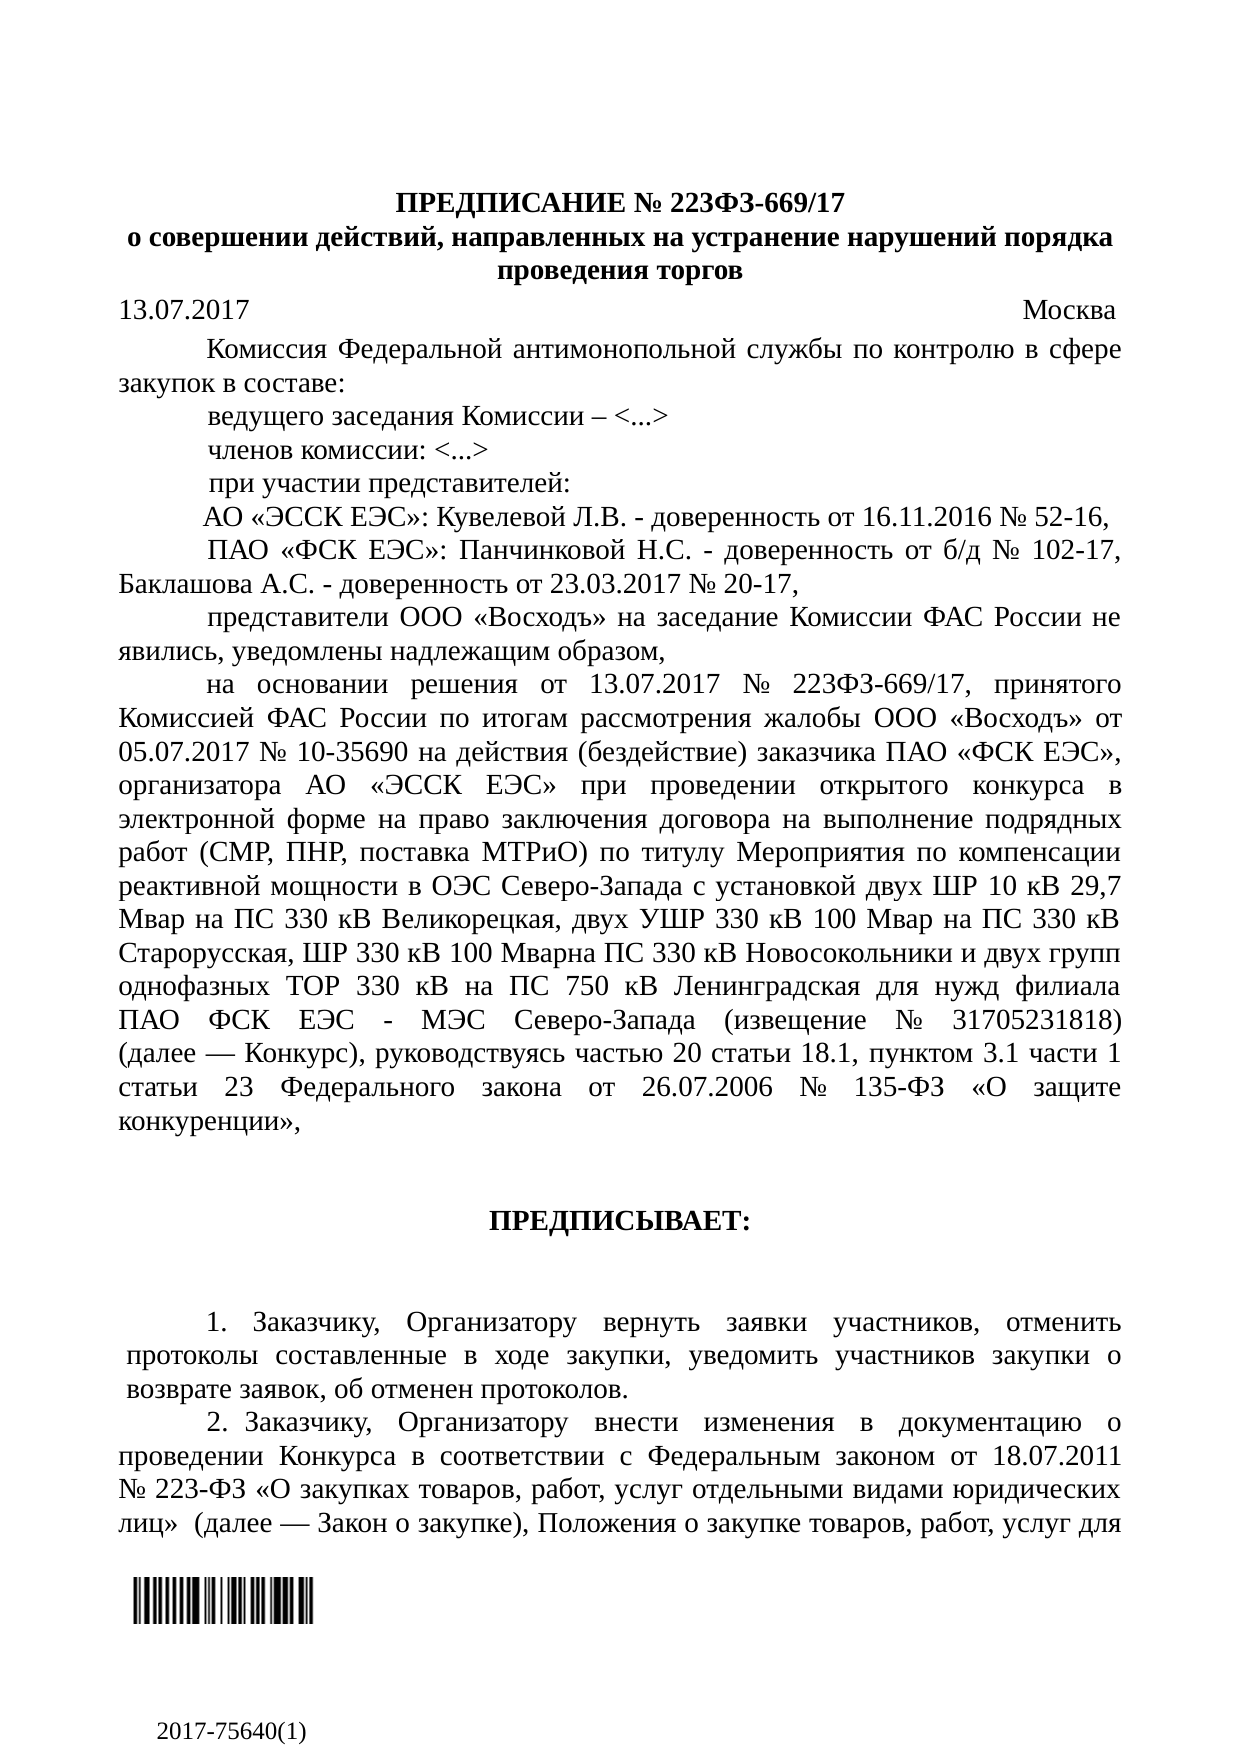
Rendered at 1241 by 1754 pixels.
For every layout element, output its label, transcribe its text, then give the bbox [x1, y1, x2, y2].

text Комиссия Федеральной антимонопольной службы по контролю в сфере закупок в составе: [118, 331, 1122, 398]
text ПРЕДПИСЫВАЕТ: [118, 1203, 1122, 1237]
text о совершении действий, направленных на устранение нарушений порядка проведения торгов [118, 219, 1122, 286]
text ПРЕДПИСАНИЕ № 223ФЗ-669/17 [118, 185, 1122, 219]
text при участии представителей: [118, 465, 1122, 499]
list Заказчику, Организатору вернуть заявки участников, отменить протоколы составленные в ходе закупки, уведомить участников закупки о возврате заявок, об отменен протоколов. [126, 1304, 1122, 1404]
text на основании решения от 13.07.2017 № 223ФЗ-669/17, принятого Комиссией ФАС России по итогам рассмотрения жалобы ООО «Восходъ» от 05.07.2017 № 10-35690 на действия (бездействие) заказчика ПАО «ФСК ЕЭС», организатора АО «ЭССК ЕЭС» при проведении открытого конкурса в электронной форме на право заключения договора на выполнение подрядных работ (СМР, ПНР, поставка МТРиО) по титулу Мероприятия по компенсации реактивной мощности в ОЭС Северо-Запада с установкой двух ШР 10 кВ 29,7 Мвар на ПС 330 кВ Великорецкая, двух УШР 330 кВ 100 Мвар на ПС 330 кВ Старорусская, ШР 330 кВ 100 Мварна ПС 330 кВ Новосокольники и двух групп однофазных ТОР 330 кВ на ПС 750 кВ Ленинградская для нужд филиала ПАО ФСК ЕЭС - МЭС Северо-Запада (извещение № 31705231818) (далее — Конкурс), руководствуясь частью 20 статьи 18.1, пунктом 3.1 части 1 статьи 23 Федерального закона от 26.07.2006 № 135-ФЗ «О защите конкуренции», [118, 667, 1122, 1136]
text членов комиссии: <...> [118, 432, 1122, 465]
picture [118, 1577, 331, 1624]
list Заказчику, Организатору внести изменения в документацию о проведении Конкурса в соответствии с Федеральным законом от 18.07.2011 № 223-ФЗ «О закупках товаров, работ, услуг отдельными видами юридических лиц» (далее — Закон о закупке), Положения о закупке товаров, работ, услуг для [118, 1404, 1122, 1539]
text 13.07.2017 Москва [118, 292, 1122, 325]
text ПАО «ФСК ЕЭС»: Панчинковой Н.С. - доверенность от б/д № 102-17, Баклашова А.С. - доверенность от 23.03.2017 № 20-17, [118, 532, 1122, 599]
text АО «ЭССК ЕЭС»: Кувелевой Л.В. - доверенность от 16.11.2016 № 52-16, [118, 499, 1122, 532]
text представители ООО «Восходъ» на заседание Комиссии ФАС России не явились, уведомлены надлежащим образом, [118, 599, 1122, 667]
text ведущего заседания Комиссии – <...> [118, 398, 1122, 432]
